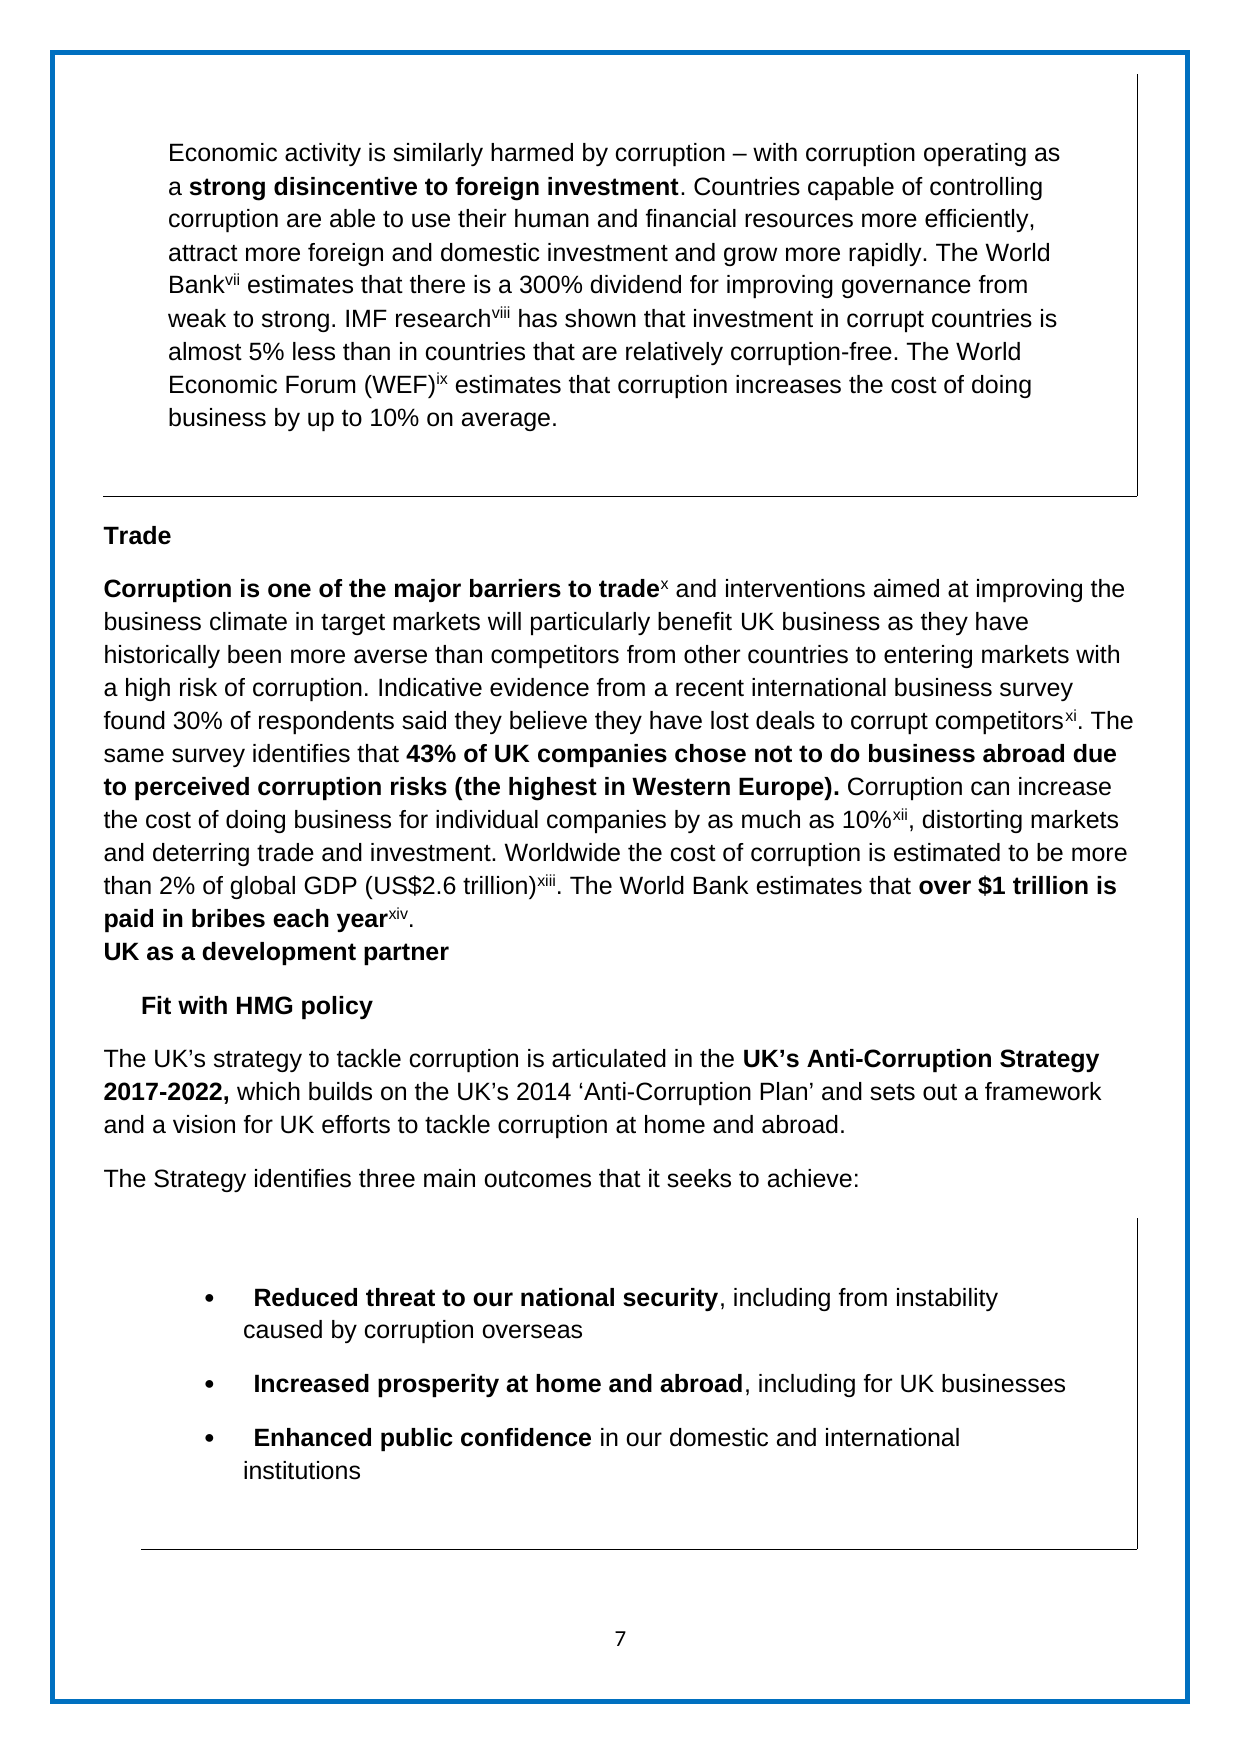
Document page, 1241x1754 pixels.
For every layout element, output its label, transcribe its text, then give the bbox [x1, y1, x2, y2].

text The UK’s strategy to tackle corruption is articulated in the UK’s Anti-Corruption Strategy 2017-2022, which builds on the UK’s 2014 ‘Anti-Corruption Plan’ and sets out a framework and a vision for UK efforts to tackle corruption at home and abroad. [103, 1044, 1137, 1139]
text Economic activity is similarly harmed by corruption – with corruption operating as a strong disincentive to foreign investment. Countries capable of controlling corruption are able to use their human and financial resources more efficiently, attract more foreign and domestic investment and grow more rapidly. The World Bank estimates that there is a 300% dividend for improving governance from weak to strong. IMF research has shown that investment in corrupt countries is almost 5% less than in countries that are relatively corruption-free. The World Economic Forum (WEF) estimates that corruption increases the cost of doing business by up to 10% on average. [103, 74, 1137, 496]
list Reduced threat to our national security, including from instability caused by corruption overseas [141, 1218, 1137, 1305]
list Increased prosperity at home and abroad, including for UK businesses [141, 1305, 1137, 1359]
subtitle UK as a development partner [103, 937, 1137, 966]
subtitle Fit with HMG policy [141, 991, 1137, 1020]
list Enhanced public confidence in our domestic and international institutions [141, 1359, 1137, 1549]
subtitle Trade [103, 521, 1137, 550]
text The Strategy identifies three main outcomes that it seeks to achieve: [103, 1164, 1137, 1193]
text Corruption is one of the major barriers to trade and interventions aimed at improving the business climate in target markets will particularly benefit UK business as they have historically been more averse than competitors from other countries to entering markets with a high risk of corruption. Indicative evidence from a recent international business survey found 30% of respondents said they believe they have lost deals to corrupt competitors. The same survey identifies that 43% of UK companies chose not to do business abroad due to perceived corruption risks (the highest in Western Europe). Corruption can increase the cost of doing business for individual companies by as much as 10%, distorting markets and deterring trade and investment. Worldwide the cost of corruption is estimated to be more than 2% of global GDP (US$2.6 trillion). The World Bank estimates that over $1 trillion is paid in bribes each year. [103, 574, 1137, 933]
